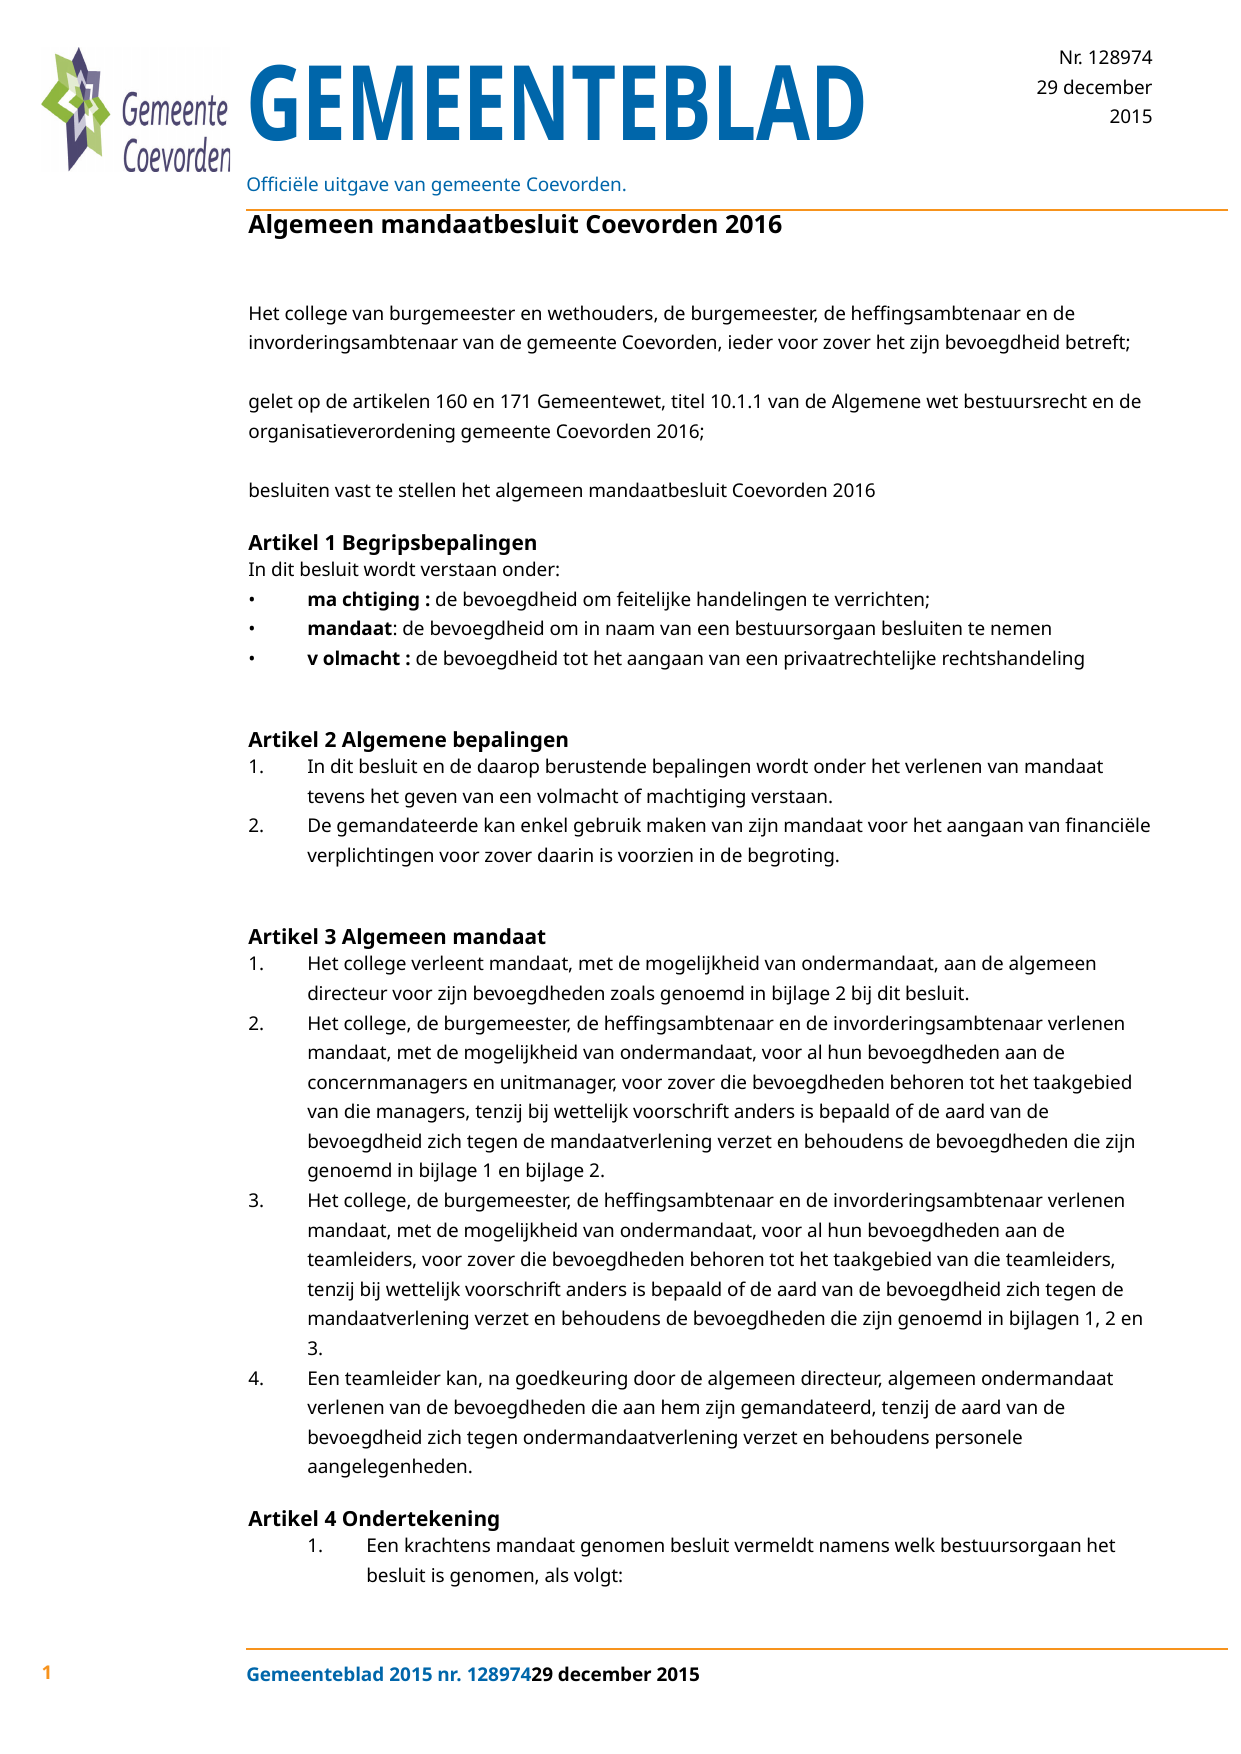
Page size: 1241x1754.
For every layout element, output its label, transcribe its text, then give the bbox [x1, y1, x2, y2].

list Een teamleider kan, na goedkeuring door de algemeen directeur, algemeen ondermandaat verlenen van de bevoegdheden die aan hem zijn gemandateerd, tenzij de aard van de bevoegdheid zich tegen ondermandaatverlening verzet en behoudens personele aangelegenheden. [248, 1365, 1152, 1479]
text besluiten vast te stellen het algemeen mandaatbesluit Coevorden 2016 [248, 477, 1152, 503]
list ma chtiging : de bevoegdheid om feitelijke handelingen te verrichten; [248, 586, 1152, 612]
text Het college van burgemeester en wethouders, de burgemeester, de heffingsambtenaar en de invorderingsambtenaar van de gemeente Coevorden, ieder voor zover het zijn bevoegdheid betreft; [248, 300, 1152, 355]
text Artikel 2 Algemene bepalingen [248, 725, 1152, 753]
text gelet op de artikelen 160 en 171 Gemeentewet, titel 10.1.1 van de Algemene wet bestuursrecht en de organisatieverordening gemeente Coevorden 2016; [248, 389, 1152, 444]
list In dit besluit en de daarop berustende bepalingen wordt onder het verlenen van mandaat tevens het geven van een volmacht of machtiging verstaan. [248, 753, 1152, 809]
list Het college, de burgemeester, de heffingsambtenaar en de invorderingsambtenaar verlenen mandaat, met de mogelijkheid van ondermandaat, voor al hun bevoegdheden aan de teamleiders, voor zover die bevoegdheden behoren tot het taakgebied van die teamleiders, tenzij bij wettelijk voorschrift anders is bepaald of de aard van de bevoegdheid zich tegen de mandaatverlening verzet en behoudens de bevoegdheden die zijn genoemd in bijlagen 1, 2 en 3. [248, 1187, 1152, 1361]
list Het college verleent mandaat, met de mogelijkheid van ondermandaat, aan de algemeen directeur voor zijn bevoegdheden zoals genoemd in bijlage 2 bij dit besluit. [248, 951, 1152, 1006]
text Artikel 3 Algemeen mandaat [248, 922, 1152, 951]
text Artikel 1 Begripsbepalingen [248, 528, 1152, 556]
list v olmacht : de bevoegdheid tot het aangaan van een privaatrechtelijke rechtshandeling [248, 645, 1152, 671]
text Artikel 4 Ondertekening [248, 1504, 1152, 1532]
list mandaat: de bevoegdheid om in naam van een bestuursorgaan besluiten te nemen [248, 615, 1152, 641]
list De gemandateerde kan enkel gebruik maken van zijn mandaat voor het aangaan van financiële verplichtingen voor zover daarin is voorzien in de begroting. [248, 813, 1152, 868]
list Een krachtens mandaat genomen besluit vermeldt namens welk bestuursorgaan het besluit is genomen, als volgt: [307, 1532, 1152, 1588]
list Het college, de burgemeester, de heffingsambtenaar en de invorderingsambtenaar verlenen mandaat, met de mogelijkheid van ondermandaat, voor al hun bevoegdheden aan de concernmanagers en unitmanager, voor zover die bevoegdheden behoren tot het taakgebied van die managers, tenzij bij wettelijk voorschrift anders is bepaald of de aard van de bevoegdheid zich tegen de mandaatverlening verzet en behoudens de bevoegdheden die zijn genoemd in bijlage 1 en bijlage 2. [248, 1010, 1152, 1183]
picture [41, 47, 231, 172]
text Algemeen mandaatbesluit Coevorden 2016 [248, 211, 1152, 241]
text In dit besluit wordt verstaan onder: [248, 556, 1152, 582]
